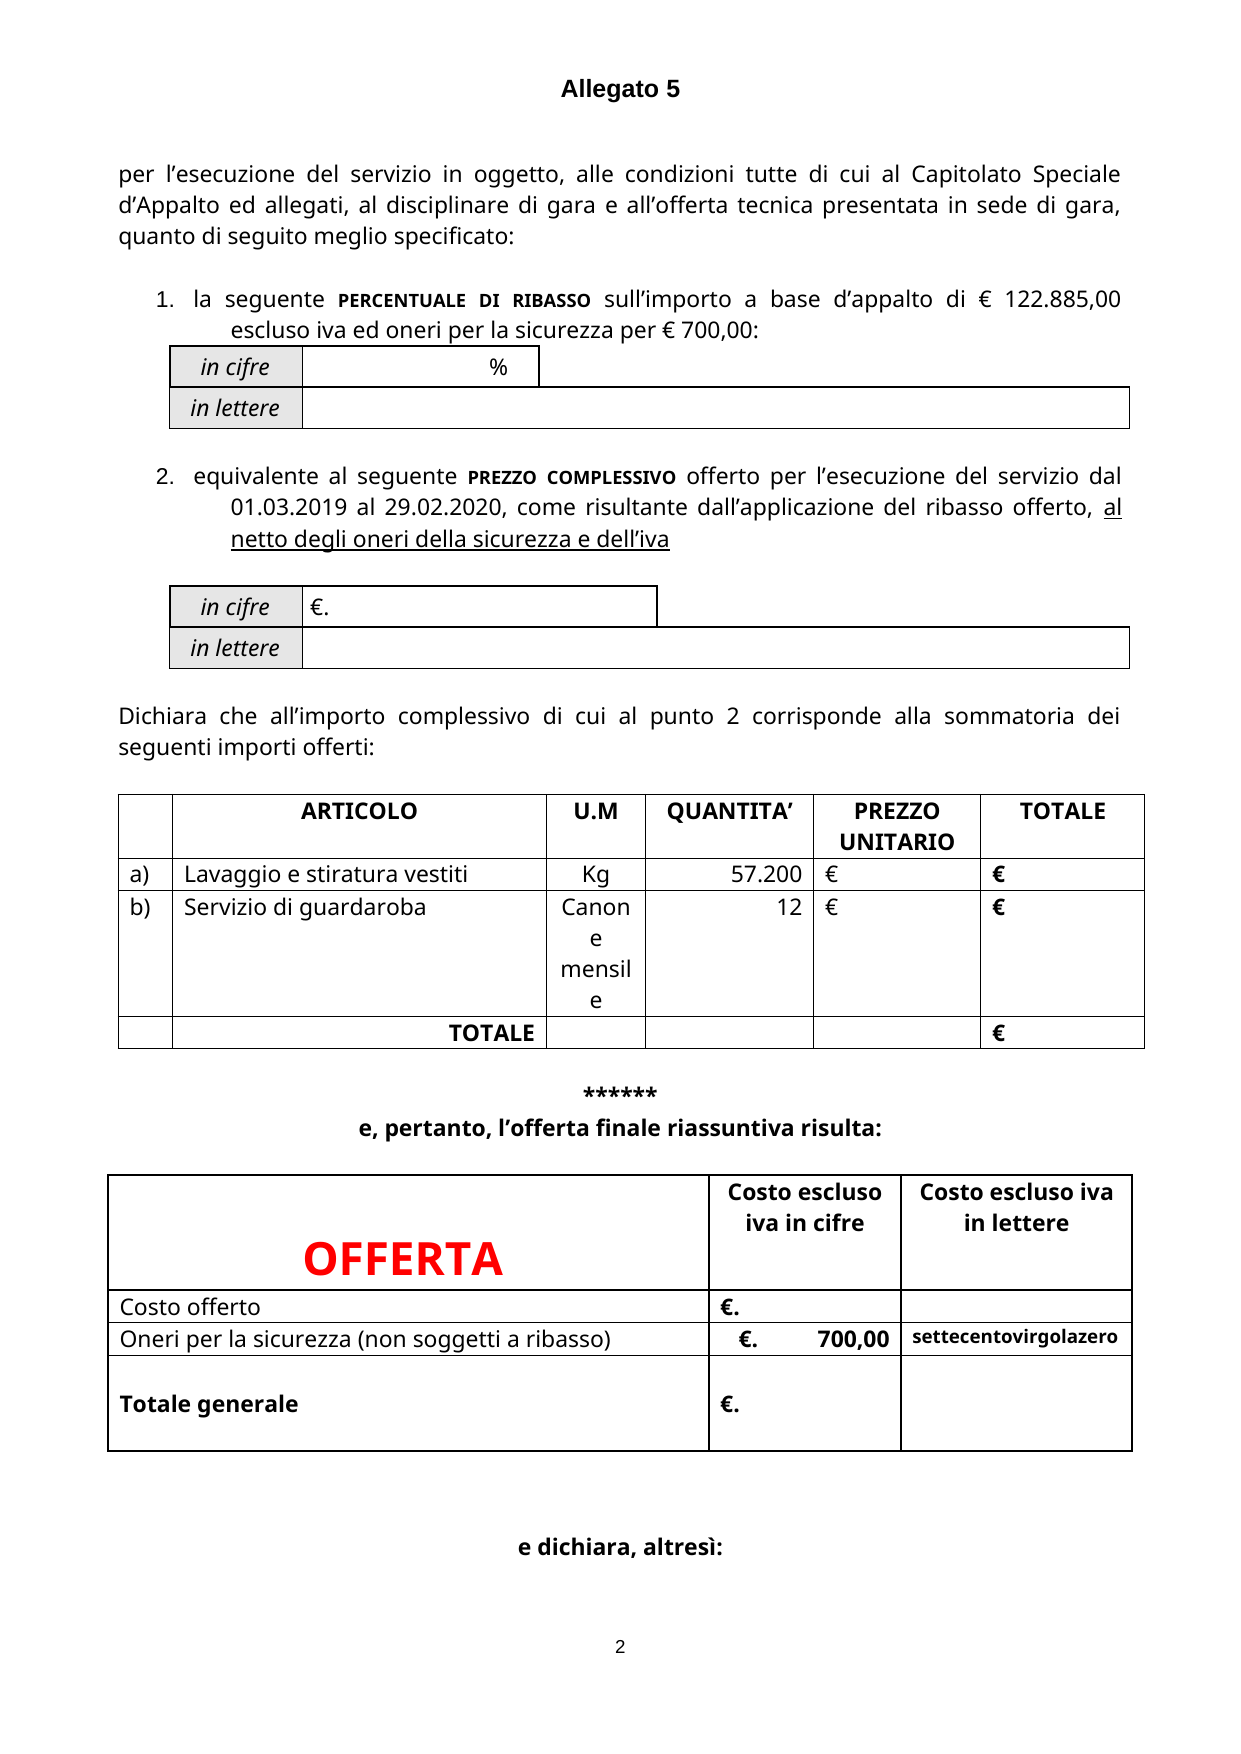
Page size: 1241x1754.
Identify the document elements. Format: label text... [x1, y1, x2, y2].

table_header in cifre [171, 587, 302, 626]
table_cell [303, 628, 1129, 668]
table_cell in lettere [170, 388, 302, 428]
table_cell [119, 1017, 172, 1048]
table_cell b) [119, 891, 172, 1016]
table_header [658, 585, 1129, 626]
table_cell 57.200 [646, 859, 813, 890]
table_header Costo escluso iva in cifre [710, 1176, 900, 1289]
table_header [540, 345, 1129, 386]
list equivalente al seguente prezzo complessivo offerto per l’esecuzione del servizio dal 01.03.2019 al 29.02.2020, come risultante dall’applicazione del ribasso offerto, al netto degli oneri della sicurezza e dell’iva [156, 460, 1122, 554]
table_cell [303, 388, 1129, 428]
table_cell 12 [646, 891, 813, 1016]
table_header [119, 795, 172, 857]
table_header U.M [547, 795, 645, 857]
table_cell €. [710, 1291, 900, 1322]
table_header PREZZO UNITARIO [814, 795, 980, 857]
table_cell Totale generale [109, 1356, 708, 1450]
table_cell settecentovirgolazero [902, 1323, 1131, 1355]
table_cell Oneri per la sicurezza (non soggetti a ribasso) [109, 1323, 708, 1355]
text e dichiara, altresì: [118, 1531, 1122, 1562]
table_header TOTALE [981, 795, 1144, 857]
table_cell € [814, 859, 980, 890]
table_cell Canone mensile [547, 891, 645, 1016]
table_header OFFERTA [109, 1176, 708, 1289]
table_cell € [981, 891, 1144, 1016]
table_cell Costo offerto [109, 1291, 708, 1322]
table_header ARTICOLO [173, 795, 546, 857]
table_cell in lettere [170, 628, 302, 668]
table_cell [646, 1017, 813, 1048]
table_header % [303, 347, 538, 386]
table_cell € [981, 1017, 1144, 1048]
text Dichiara che all’importo complessivo di cui al punto 2 corrisponde alla sommatoria dei seguenti importi offerti: [118, 700, 1122, 763]
text e, pertanto, l’offerta finale riassuntiva risulta: [118, 1112, 1122, 1143]
list la seguente percentuale di ribasso sull’importo a base d’appalto di € 122.885,00 escluso iva ed oneri per la sicurezza per € 700,00: [156, 283, 1122, 345]
table_cell Kg [547, 859, 645, 890]
table_cell €. [710, 1356, 900, 1450]
table_header Costo escluso iva in lettere [902, 1176, 1131, 1289]
table_cell € [814, 891, 980, 1016]
table_cell Lavaggio e stiratura vestiti [173, 859, 546, 890]
table_cell [547, 1017, 645, 1048]
table_header €. [303, 587, 656, 626]
table_cell € [981, 859, 1144, 890]
table_cell TOTALE [173, 1017, 546, 1048]
table_cell [902, 1291, 1131, 1322]
table_cell [902, 1356, 1131, 1450]
text per l’esecuzione del servizio in oggetto, alle condizioni tutte di cui al Capitolato Speciale d’Appalto ed allegati, al disciplinare di gara e all’offerta tecnica presentata in sede di gara, quanto di seguito meglio specificato: [118, 158, 1122, 251]
table_header in cifre [171, 347, 302, 386]
table_header QUANTITA’ [646, 795, 813, 857]
text ****** [118, 1080, 1122, 1112]
table_cell €. 700,00 [710, 1323, 900, 1355]
table_cell [814, 1017, 980, 1048]
table_cell a) [119, 859, 172, 890]
table_cell Servizio di guardaroba [173, 891, 546, 1016]
